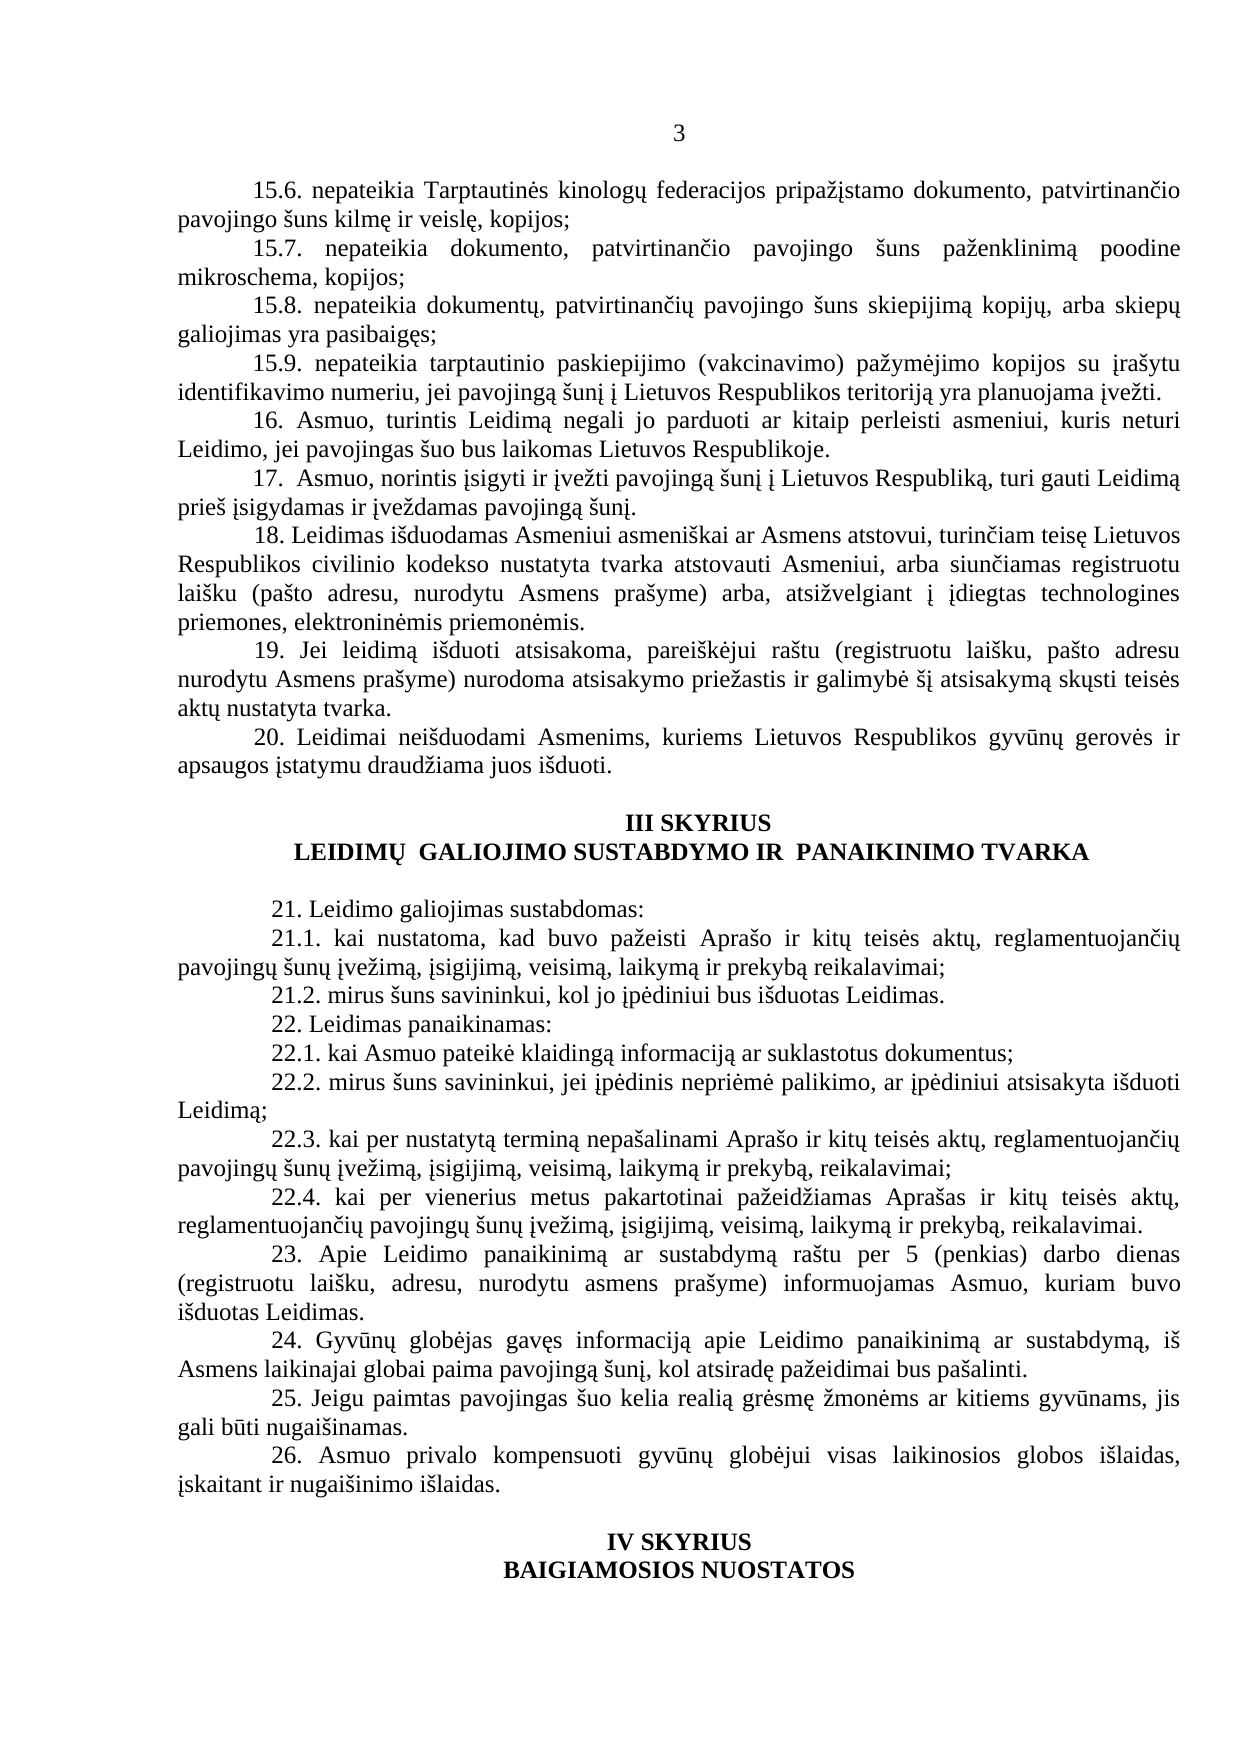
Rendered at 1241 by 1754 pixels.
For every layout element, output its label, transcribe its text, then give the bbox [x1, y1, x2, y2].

text 26. Asmuo privalo kompensuoti gyvūnų globėjui visas laikinosios globos išlaidas, įskaitant ir nugaišinimo išlaidas. [177, 1441, 1181, 1498]
text BAIGIAMOSIOS NUOSTATOS [177, 1556, 1181, 1584]
text III SKYRIUS [177, 808, 1181, 837]
text IV SKYRIUS [177, 1527, 1181, 1556]
text 22.4. kai per vienerius metus pakartotinai pažeidžiamas Aprašas ir kitų teisės aktų, reglamentuojančių pavojingų šunų įvežimą, įsigijimą, veisimą, laikymą ir prekybą, reikalavimai. [177, 1182, 1181, 1239]
text 21. Leidimo galiojimas sustabdomas: [177, 894, 1181, 923]
text 19. Jei leidimą išduoti atsisakoma, pareiškėjui raštu (registruotu laišku, pašto adresu nurodytu Asmens prašyme) nurodoma atsisakymo priežastis ir galimybė šį atsisakymą skųsti teisės aktų nustatyta tvarka. [177, 636, 1181, 722]
text 15.8. nepateikia dokumentų, patvirtinančių pavojingo šuns skiepijimą kopijų, arba skiepų galiojimas yra pasibaigęs; [177, 291, 1181, 348]
text 22.2. mirus šuns savininkui, jei įpėdinis nepriėmė palikimo, ar įpėdiniui atsisakyta išduoti Leidimą; [177, 1067, 1181, 1124]
text 15.6. nepateikia Tarptautinės kinologų federacijos pripažįstamo dokumento, patvirtinančio pavojingo šuns kilmę ir veislę, kopijos; [177, 176, 1181, 233]
text 24. Gyvūnų globėjas gavęs informaciją apie Leidimo panaikinimą ar sustabdymą, iš Asmens laikinajai globai paima pavojingą šunį, kol atsiradę pažeidimai bus pašalinti. [177, 1326, 1181, 1383]
text 18. Leidimas išduodamas Asmeniui asmeniškai ar Asmens atstovui, turinčiam teisę Lietuvos Respublikos civilinio kodekso nustatyta tvarka atstovauti Asmeniui, arba siunčiamas registruotu laišku (pašto adresu, nurodytu Asmens prašyme) arba, atsižvelgiant į įdiegtas technologines priemones, elektroninėmis priemonėmis. [177, 521, 1181, 636]
text 23. Apie Leidimo panaikinimą ar sustabdymą raštu per 5 (penkias) darbo dienas (registruotu laišku, adresu, nurodytu asmens prašyme) informuojamas Asmuo, kuriam buvo išduotas Leidimas. [177, 1239, 1181, 1326]
text 16. Asmuo, turintis Leidimą negali jo parduoti ar kitaip perleisti asmeniui, kuris neturi Leidimo, jei pavojingas šuo bus laikomas Lietuvos Respublikoje. [177, 406, 1181, 463]
text 17. Asmuo, norintis įsigyti ir įvežti pavojingą šunį į Lietuvos Respubliką, turi gauti Leidimą prieš įsigydamas ir įveždamas pavojingą šunį. [177, 463, 1181, 521]
text 15.9. nepateikia tarptautinio paskiepijimo (vakcinavimo) pažymėjimo kopijos su įrašytu identifikavimo numeriu, jei pavojingą šunį į Lietuvos Respublikos teritoriją yra planuojama įvežti. [177, 348, 1181, 406]
text 22.3. kai per nustatytą terminą nepašalinami Aprašo ir kitų teisės aktų, reglamentuojančių pavojingų šunų įvežimą, įsigijimą, veisimą, laikymą ir prekybą, reikalavimai; [177, 1124, 1181, 1182]
text 22.1. kai Asmuo pateikė klaidingą informaciją ar suklastotus dokumentus; [177, 1038, 1181, 1067]
text 20. Leidimai neišduodami Asmenims, kuriems Lietuvos Respublikos gyvūnų gerovės ir apsaugos įstatymu draudžiama juos išduoti. [177, 722, 1181, 779]
text 25. Jeigu paimtas pavojingas šuo kelia realią grėsmę žmonėms ar kitiems gyvūnams, jis gali būti nugaišinamas. [177, 1383, 1181, 1441]
text 15.7. nepateikia dokumento, patvirtinančio pavojingo šuns paženklinimą poodine mikroschema, kopijos; [177, 233, 1181, 291]
text 22. Leidimas panaikinamas: [177, 1009, 1181, 1038]
text 21.1. kai nustatoma, kad buvo pažeisti Aprašo ir kitų teisės aktų, reglamentuojančių pavojingų šunų įvežimą, įsigijimą, veisimą, laikymą ir prekybą reikalavimai; [177, 923, 1181, 981]
text 21.2. mirus šuns savininkui, kol jo įpėdiniui bus išduotas Leidimas. [177, 981, 1181, 1009]
text LEIDIMŲ GALIOJIMO SUSTABDYMO IR PANAIKINIMO TVARKA [177, 837, 1181, 866]
